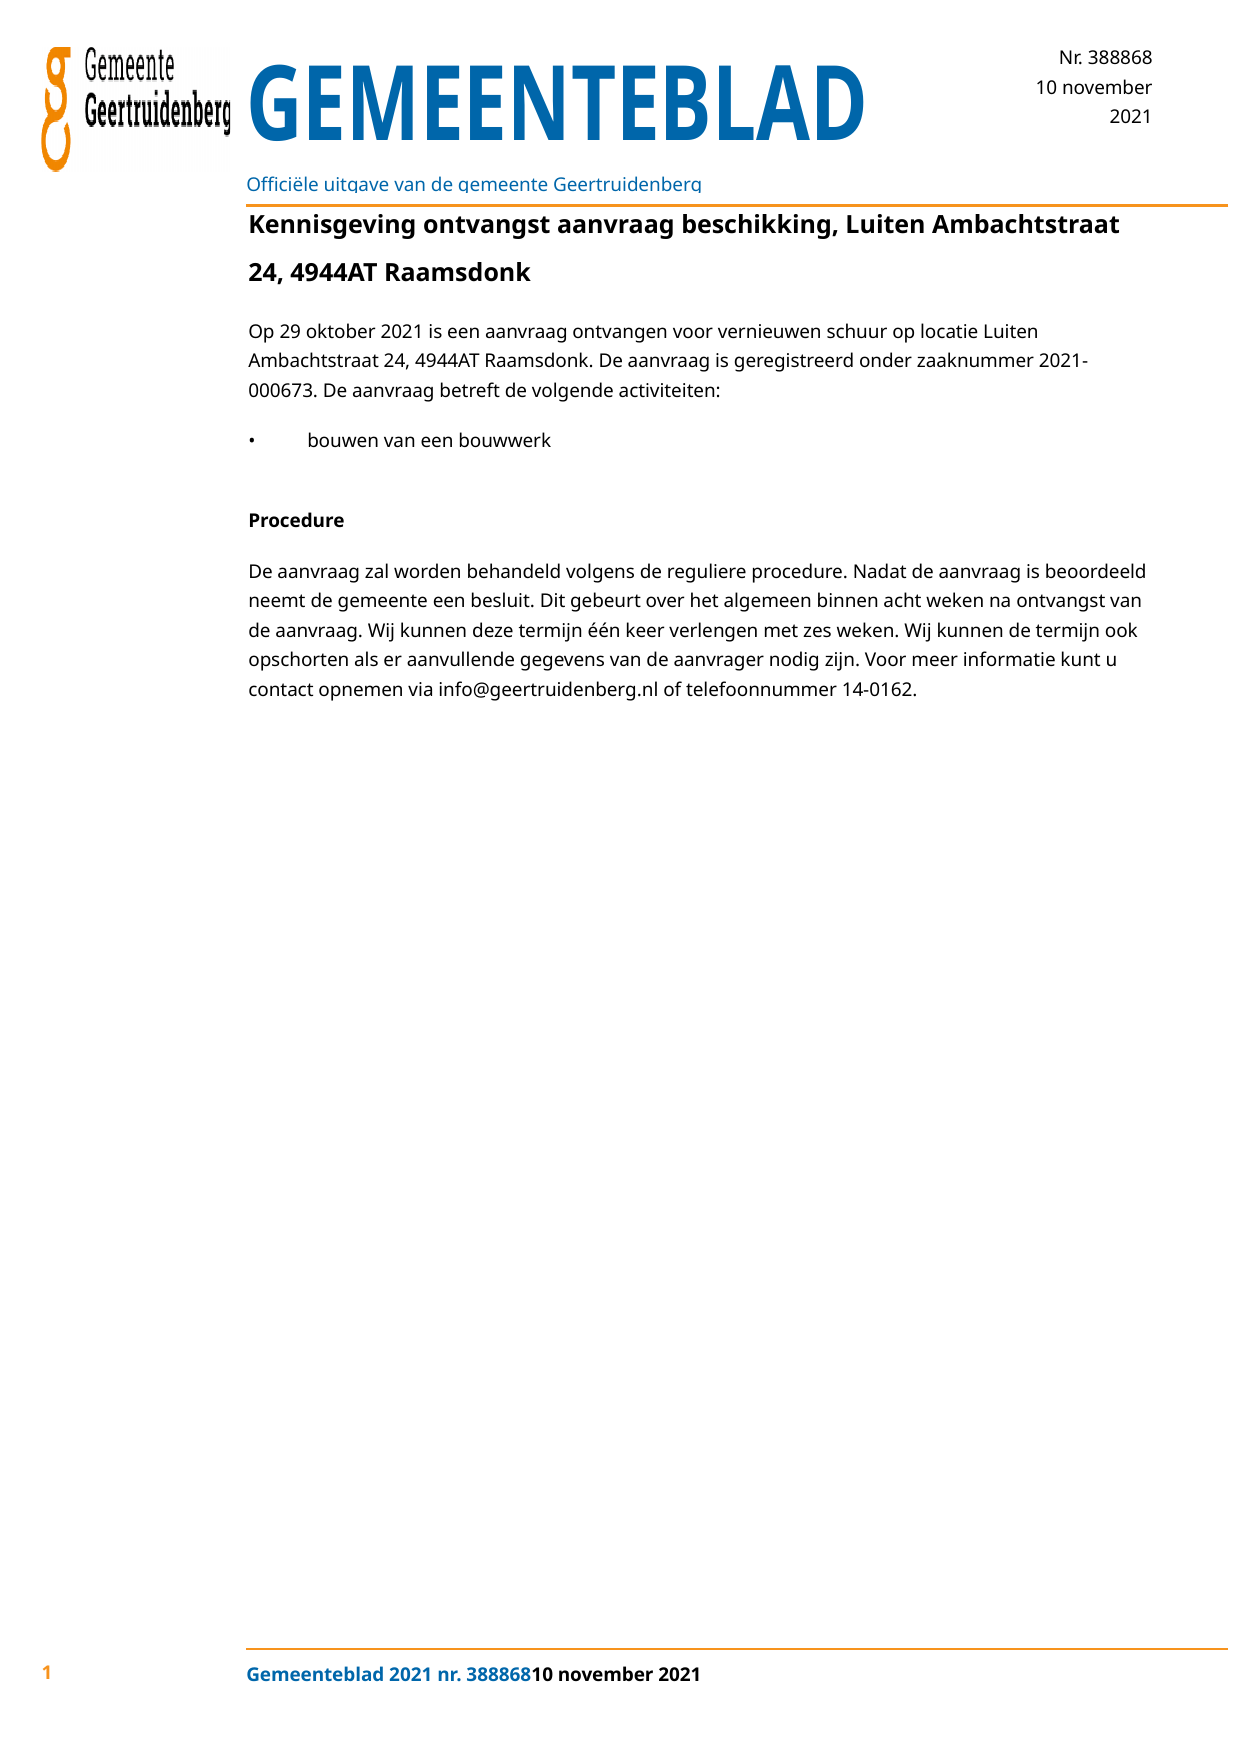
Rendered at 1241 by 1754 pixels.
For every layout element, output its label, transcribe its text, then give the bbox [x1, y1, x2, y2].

text Op 29 oktober 2021 is een aanvraag ontvangen voor vernieuwen schuur op locatie Luiten Ambachtstraat 24, 4944AT Raamsdonk. De aanvraag is geregistreerd onder zaaknummer 2021-000673. De aanvraag betreft de volgende activiteiten: [248, 318, 1152, 403]
text Kennisgeving ontvangst aanvraag beschikking, Luiten Ambachtstraat 24, 4944AT Raamsdonk [248, 207, 1152, 288]
text De aanvraag zal worden behandeld volgens de reguliere procedure. Nadat de aanvraag is beoordeeld neemt de gemeente een besluit. Dit gebeurt over het algemeen binnen acht weken na ontvangst van de aanvraag. Wij kunnen deze termijn één keer verlengen met zes weken. Wij kunnen de termijn ook opschorten als er aanvullende gegevens van de aanvrager nodig zijn. Voor meer informatie kunt u contact opnemen via info@geertruidenberg.nl of telefoonnummer 14-0162. [248, 558, 1152, 702]
text Procedure [248, 507, 1152, 533]
picture [41, 47, 231, 172]
list bouwen van een bouwwerk [248, 427, 1152, 453]
